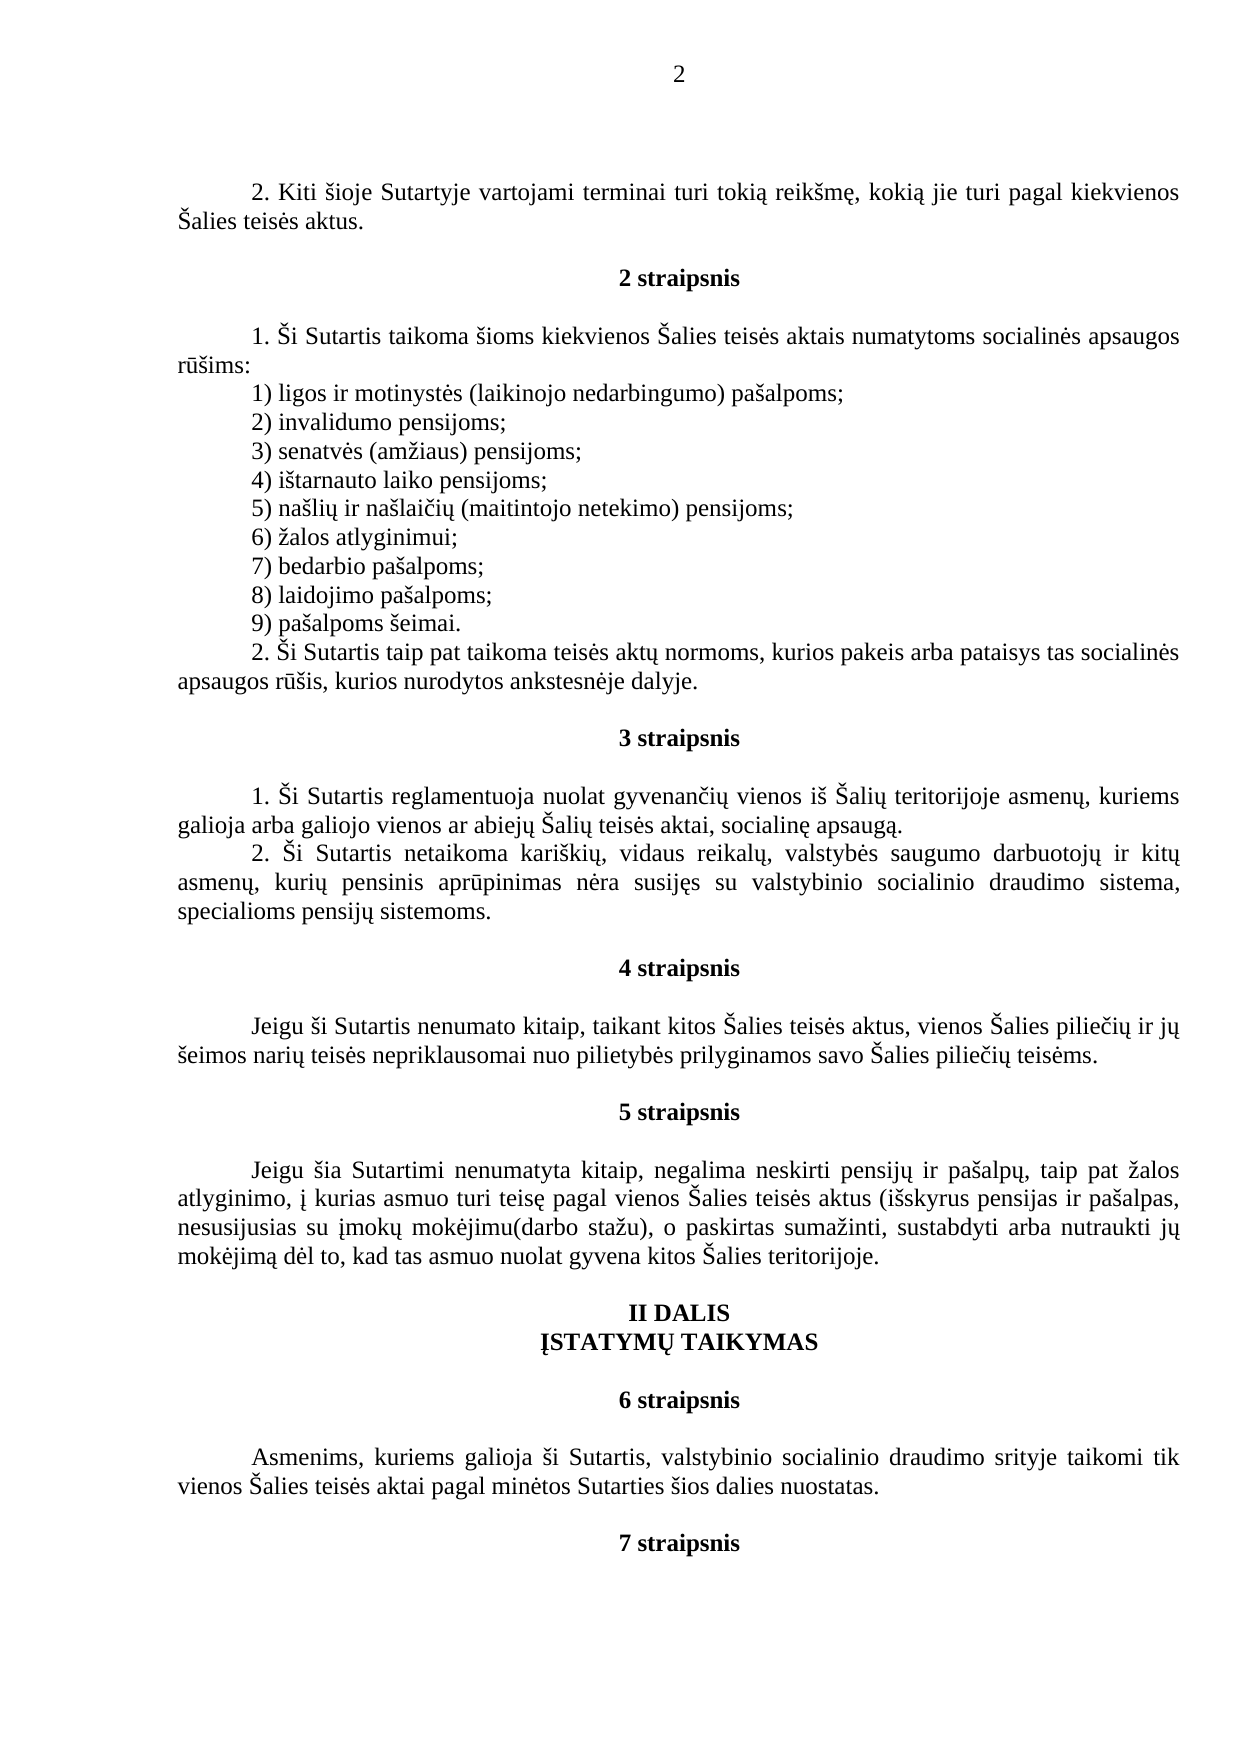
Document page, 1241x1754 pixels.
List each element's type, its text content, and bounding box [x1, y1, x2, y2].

text 2. Ši Sutartis netaikoma kariškių, vidaus reikalų, valstybės saugumo darbuotojų ir kitų asmenų, kurių pensinis aprūpinimas nėra susijęs su valstybinio socialinio draudimo sistema, specialioms pensijų sistemoms. [177, 838, 1181, 925]
text 4) ištarnauto laiko pensijoms; [177, 465, 1181, 493]
text 7 straipsnis [177, 1528, 1181, 1557]
text 6 straipsnis [177, 1385, 1181, 1413]
text 8) laidojimo pašalpoms; [177, 580, 1181, 608]
text 3) senatvės (amžiaus) pensijoms; [177, 436, 1181, 465]
text 2. Ši Sutartis taip pat taikoma teisės aktų normoms, kurios pakeis arba pataisys tas socialinės apsaugos rūšis, kurios nurodytos ankstesnėje dalyje. [177, 637, 1181, 695]
text 2 straipsnis [177, 263, 1181, 292]
text II DALIS [177, 1298, 1181, 1327]
text 1. Ši Sutartis taikoma šioms kiekvienos Šalies teisės aktais numatytoms socialinės apsaugos rūšims: [177, 321, 1181, 378]
text 1) ligos ir motinystės (laikinojo nedarbingumo) pašalpoms; [177, 378, 1181, 407]
text 6) žalos atlyginimui; [177, 522, 1181, 551]
text 7) bedarbio pašalpoms; [177, 551, 1181, 580]
text Jeigu šia Sutartimi nenumatyta kitaip, negalima neskirti pensijų ir pašalpų, taip pat žalos atlyginimo, į kurias asmuo turi teisę pagal vienos Šalies teisės aktus (išskyrus pensijas ir pašalpas, nesusijusias su įmokų mokėjimu(darbo stažu), o paskirtas sumažinti, sustabdyti arba nutraukti jų mokėjimą dėl to, kad tas asmuo nuolat gyvena kitos Šalies teritorijoje. [177, 1155, 1181, 1270]
text 4 straipsnis [177, 953, 1181, 982]
text 2) invalidumo pensijoms; [177, 407, 1181, 436]
text Jeigu ši Sutartis nenumato kitaip, taikant kitos Šalies teisės aktus, vienos Šalies piliečių ir jų šeimos narių teisės nepriklausomai nuo pilietybės prilyginamos savo Šalies piliečių teisėms. [177, 1011, 1181, 1068]
text 3 straipsnis [177, 723, 1181, 752]
text 9) pašalpoms šeimai. [177, 608, 1181, 637]
text 2. Kiti šioje Sutartyje vartojami terminai turi tokią reikšmę, kokią jie turi pagal kiekvienos Šalies teisės aktus. [177, 177, 1181, 235]
text 5 straipsnis [177, 1097, 1181, 1126]
text Asmenims, kuriems galioja ši Sutartis, valstybinio socialinio draudimo srityje taikomi tik vienos Šalies teisės aktai pagal minėtos Sutarties šios dalies nuostatas. [177, 1442, 1181, 1500]
text 5) našlių ir našlaičių (maitintojo netekimo) pensijoms; [177, 493, 1181, 522]
text 1. Ši Sutartis reglamentuoja nuolat gyvenančių vienos iš Šalių teritorijoje asmenų, kuriems galioja arba galiojo vienos ar abiejų Šalių teisės aktai, socialinę apsaugą. [177, 781, 1181, 838]
text ĮSTATYMŲ TAIKYMAS [177, 1327, 1181, 1356]
